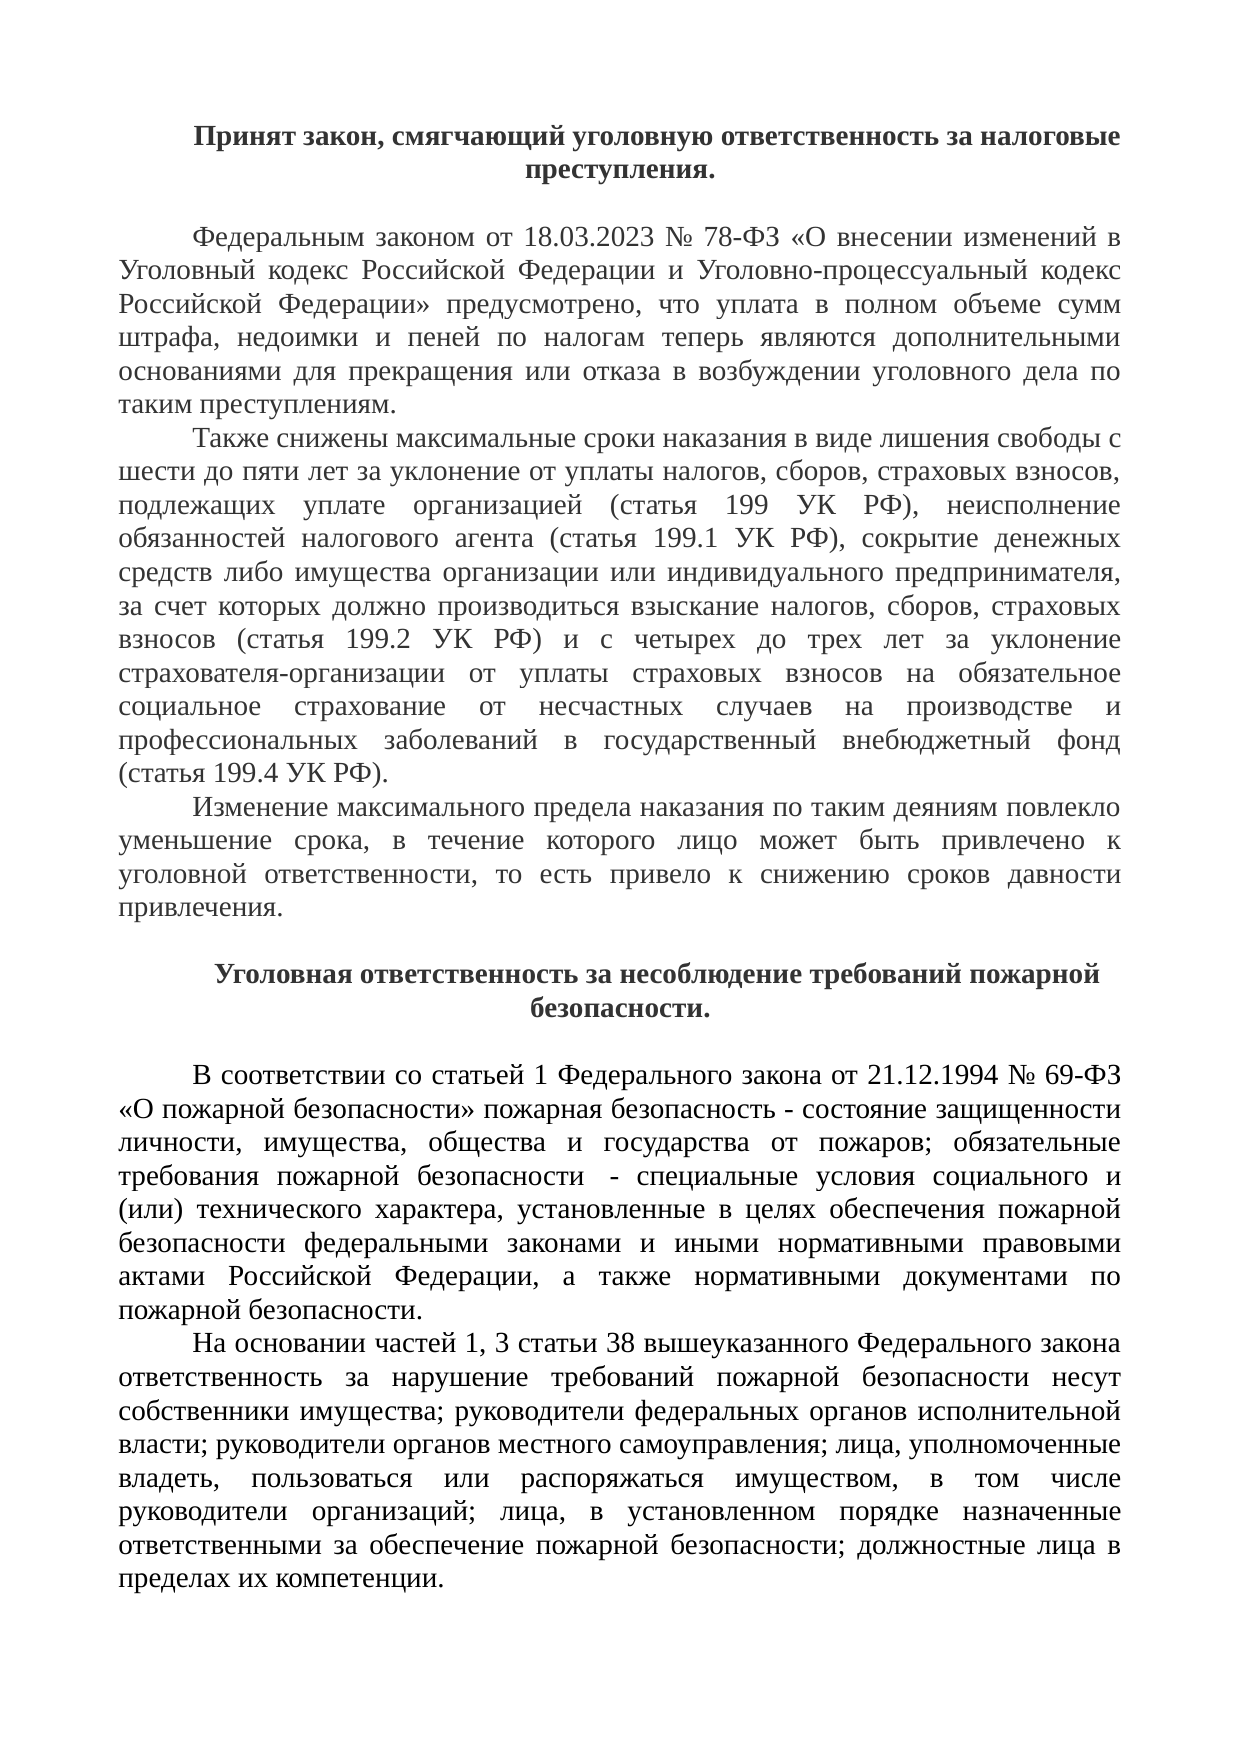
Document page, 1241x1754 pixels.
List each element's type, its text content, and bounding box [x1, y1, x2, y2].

text На основании частей 1, 3 статьи 38 вышеуказанного Федерального закона ответственность за нарушение требований пожарной безопасности несут собственники имущества; руководители федеральных органов исполнительной власти; руководители органов местного самоуправления; лица, уполномоченные владеть, пользоваться или распоряжаться имуществом, в том числе руководители организаций; лица, в установленном порядке назначенные ответственными за обеспечение пожарной безопасности; должностные лица в пределах их компетенции. [118, 1326, 1122, 1594]
text Принят закон, смягчающий уголовную ответственность за налоговые преступления. [118, 118, 1122, 185]
text Также снижены максимальные сроки наказания в виде лишения свободы с шести до пяти лет за уклонение от уплаты налогов, сборов, страховых взносов, подлежащих уплате организацией (статья 199 УК РФ), неисполнение обязанностей налогового агента (статья 199.1 УК РФ), сокрытие денежных средств либо имущества организации или индивидуального предпринимателя, за счет которых должно производиться взыскание налогов, сборов, страховых взносов (статья 199.2 УК РФ) и с четырех до трех лет за уклонение страхователя-организации от уплаты страховых взносов на обязательное социальное страхование от несчастных случаев на производстве и профессиональных заболеваний в государственный внебюджетный фонд (статья 199.4 УК РФ). [118, 420, 1122, 789]
text Федеральным законом от 18.03.2023 № 78-ФЗ «О внесении изменений в Уголовный кодекс Российской Федерации и Уголовно-процессуальный кодекс Российской Федерации» предусмотрено, что уплата в полном объеме сумм штрафа, недоимки и пеней по налогам теперь являются дополнительными основаниями для прекращения или отказа в возбуждении уголовного дела по таким преступлениям. [118, 219, 1122, 420]
text Уголовная ответственность за несоблюдение требований пожарной безопасности. [118, 957, 1122, 1024]
text Изменение максимального предела наказания по таким деяниям повлекло уменьшение срока, в течение которого лицо может быть привлечено к уголовной ответственности, то есть привело к снижению сроков давности привлечения. [118, 789, 1122, 923]
text В соответствии со статьей 1 Федерального закона от 21.12.1994 № 69-ФЗ «О пожарной безопасности» пожарная безопасность - состояние защищенности личности, имущества, общества и государства от пожаров; обязательные требования пожарной безопасности - специальные условия социального и (или) технического характера, установленные в целях обеспечения пожарной безопасности федеральными законами и иными нормативными правовыми актами Российской Федерации, а также нормативными документами по пожарной безопасности. [118, 1057, 1122, 1326]
